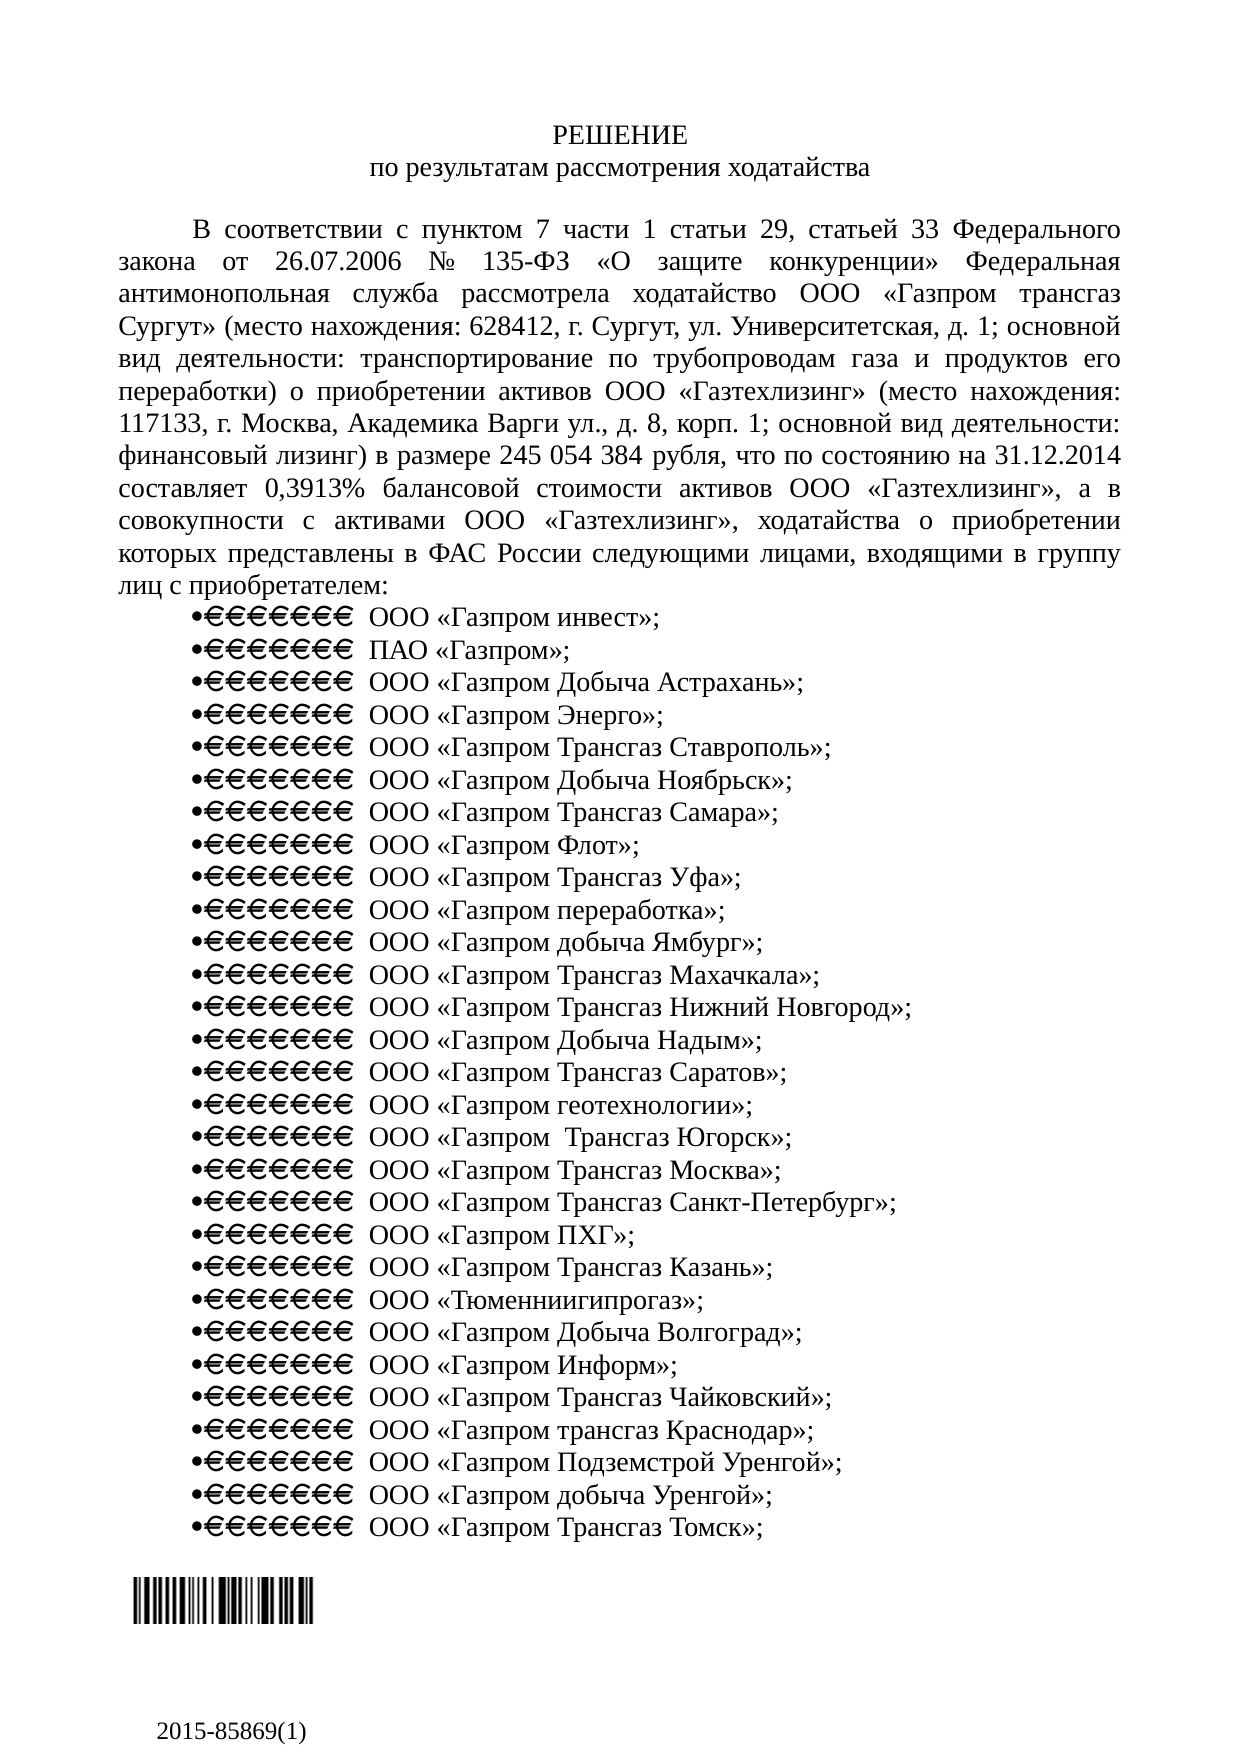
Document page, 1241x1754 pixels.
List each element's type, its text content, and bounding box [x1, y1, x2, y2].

text · ООО «Газпром Добыча Надым»; [118, 1023, 1122, 1055]
text · ООО «Газпром Трансгаз Москва»; [118, 1153, 1122, 1185]
text · ООО «Газпром Добыча Волгоград»; [118, 1315, 1122, 1348]
text · ООО «Газпром Трансгаз Томск»; [118, 1510, 1122, 1543]
text · ООО «Газпром Трансгаз Югорск»; [118, 1120, 1122, 1153]
text · ООО «Газпром переработка»; [118, 893, 1122, 925]
text · ООО «Газпром Информ»; [118, 1348, 1122, 1380]
text · ООО «Газпром Энерго»; [118, 698, 1122, 730]
text · ООО «Газпром трансгаз Краснодар»; [118, 1413, 1122, 1445]
text · ООО «Газпром Флот»; [118, 828, 1122, 860]
text · ООО «Газпром инвест»; [118, 600, 1122, 633]
text · ООО «Газпром Добыча Ноябрьск»; [118, 763, 1122, 795]
text · ООО «Газпром Подземстрой Уренгой»; [118, 1445, 1122, 1478]
text · ООО «Газпром Трансгаз Махачкала»; [118, 958, 1122, 990]
text · ООО «Газпром Трансгаз Нижний Новгород»; [118, 990, 1122, 1023]
text · ООО «Газпром Трансгаз Уфа»; [118, 860, 1122, 893]
text · ООО «Газпром геотехнологии»; [118, 1088, 1122, 1120]
picture [118, 1577, 331, 1624]
text · ООО «Газпром добыча Ямбург»; [118, 925, 1122, 958]
text · ООО «Газпром Трансгаз Санкт-Петербург»; [118, 1185, 1122, 1218]
text · ООО «Газпром Трансгаз Ставрополь»; [118, 730, 1122, 763]
text · ООО «Тюменниигипрогаз»; [118, 1283, 1122, 1315]
text · ПАО «Газпром»; [118, 633, 1122, 665]
text РЕШЕНИЕ [118, 118, 1122, 151]
text · ООО «Газпром Трансгаз Казань»; [118, 1250, 1122, 1283]
text · ООО «Газпром Трансгаз Самара»; [118, 795, 1122, 828]
text по результатам рассмотрения ходатайства [118, 151, 1122, 183]
text · ООО «Газпром Трансгаз Чайковский»; [118, 1380, 1122, 1413]
text В соответствии с пунктом 7 части 1 статьи 29, статьей 33 Федерального закона от 26.07.2006 № 135-ФЗ «О защите конкуренции» Федеральная антимонопольная служба рассмотрела ходатайство ООО «Газпром трансгаз Сургут» (место нахождения: 628412, г. Сургут, ул. Университетская, д. 1; основной вид деятельности: транспортирование по трубопроводам газа и продуктов его переработки) о приобретении активов ООО «Газтехлизинг» (место нахождения: 117133, г. Москва, Академика Варги ул., д. 8, корп. 1; основной вид деятельности: финансовый лизинг) в размере 245 054 384 рубля, что по состоянию на 31.12.2014 составляет 0,3913% балансовой стоимости активов ООО «Газтехлизинг», а в совокупности с активами ООО «Газтехлизинг», ходатайства о приобретении которых представлены в ФАС России следующими лицами, входящими в группу лиц с приобретателем: [118, 212, 1122, 600]
text · ООО «Газпром Добыча Астрахань»; [118, 665, 1122, 698]
text · ООО «Газпром добыча Уренгой»; [118, 1478, 1122, 1510]
text · ООО «Газпром ПХГ»; [118, 1218, 1122, 1250]
text · ООО «Газпром Трансгаз Саратов»; [118, 1055, 1122, 1088]
